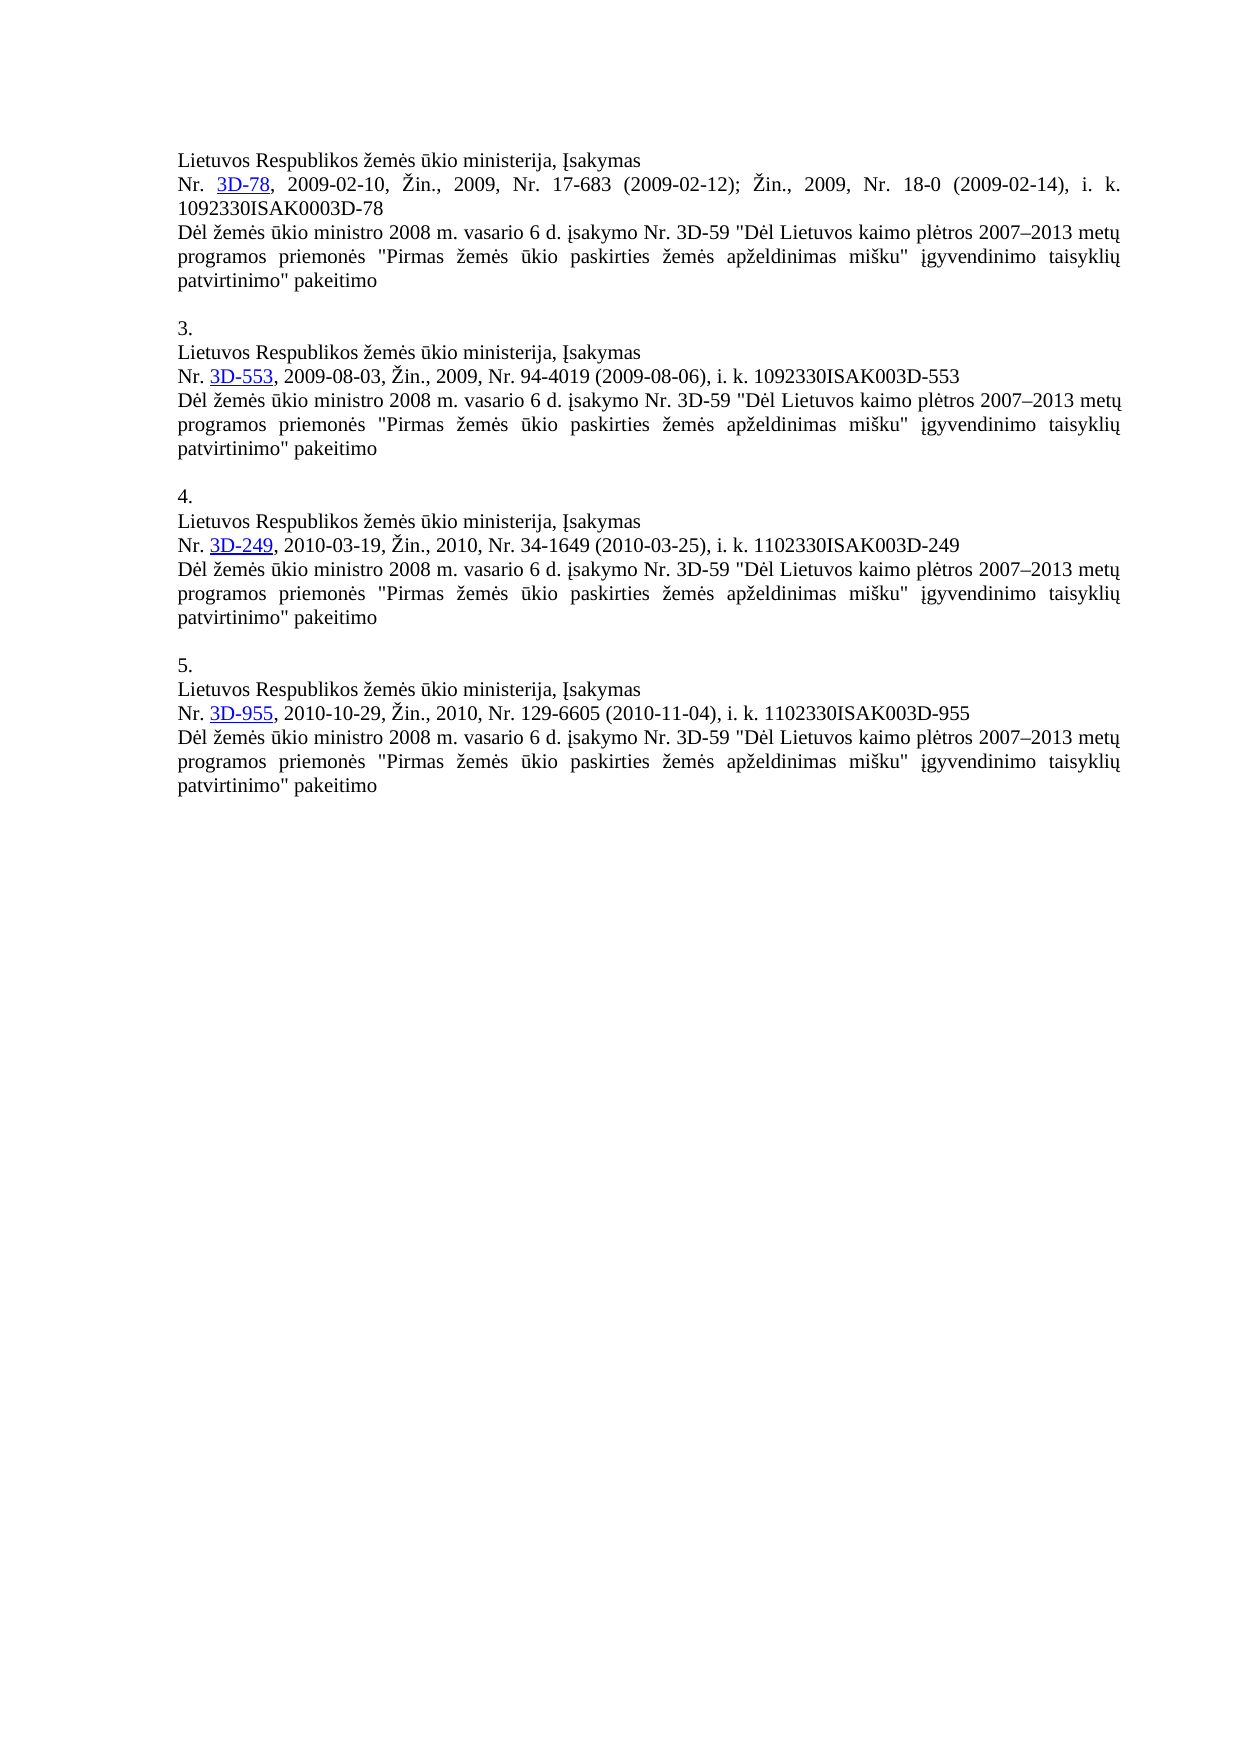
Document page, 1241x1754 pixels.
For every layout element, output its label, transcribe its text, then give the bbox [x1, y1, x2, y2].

text 3. [177, 316, 1122, 340]
text Dėl žemės ūkio ministro 2008 m. vasario 6 d. įsakymo Nr. 3D-59 "Dėl Lietuvos kaimo plėtros 2007–2013 metų programos priemonės "Pirmas žemės ūkio paskirties žemės apželdinimas mišku" įgyvendinimo taisyklių patvirtinimo" pakeitimo [177, 725, 1122, 797]
text Lietuvos Respublikos žemės ūkio ministerija, Įsakymas [177, 340, 1122, 364]
text Dėl žemės ūkio ministro 2008 m. vasario 6 d. įsakymo Nr. 3D-59 "Dėl Lietuvos kaimo plėtros 2007–2013 metų programos priemonės "Pirmas žemės ūkio paskirties žemės apželdinimas mišku" įgyvendinimo taisyklių patvirtinimo" pakeitimo [177, 388, 1122, 460]
text Nr. 3D-553, 2009-08-03, Žin., 2009, Nr. 94-4019 (2009-08-06), i. k. 1092330ISAK003D-553 [177, 364, 1122, 388]
text Lietuvos Respublikos žemės ūkio ministerija, Įsakymas [177, 508, 1122, 533]
text Nr. 3D-955, 2010-10-29, Žin., 2010, Nr. 129-6605 (2010-11-04), i. k. 1102330ISAK003D-955 [177, 701, 1122, 725]
text 4. [177, 484, 1122, 508]
text Lietuvos Respublikos žemės ūkio ministerija, Įsakymas [177, 677, 1122, 701]
text 5. [177, 653, 1122, 677]
text Dėl žemės ūkio ministro 2008 m. vasario 6 d. įsakymo Nr. 3D-59 "Dėl Lietuvos kaimo plėtros 2007–2013 metų programos priemonės "Pirmas žemės ūkio paskirties žemės apželdinimas mišku" įgyvendinimo taisyklių patvirtinimo" pakeitimo [177, 557, 1122, 629]
text Nr. 3D-78, 2009-02-10, Žin., 2009, Nr. 17-683 (2009-02-12); Žin., 2009, Nr. 18-0 (2009-02-14), i. k. 1092330ISAK0003D-78 [177, 172, 1122, 220]
text Dėl žemės ūkio ministro 2008 m. vasario 6 d. įsakymo Nr. 3D-59 "Dėl Lietuvos kaimo plėtros 2007–2013 metų programos priemonės "Pirmas žemės ūkio paskirties žemės apželdinimas mišku" įgyvendinimo taisyklių patvirtinimo" pakeitimo [177, 220, 1122, 292]
text Lietuvos Respublikos žemės ūkio ministerija, Įsakymas [177, 148, 1122, 172]
text Nr. 3D-249, 2010-03-19, Žin., 2010, Nr. 34-1649 (2010-03-25), i. k. 1102330ISAK003D-249 [177, 533, 1122, 557]
